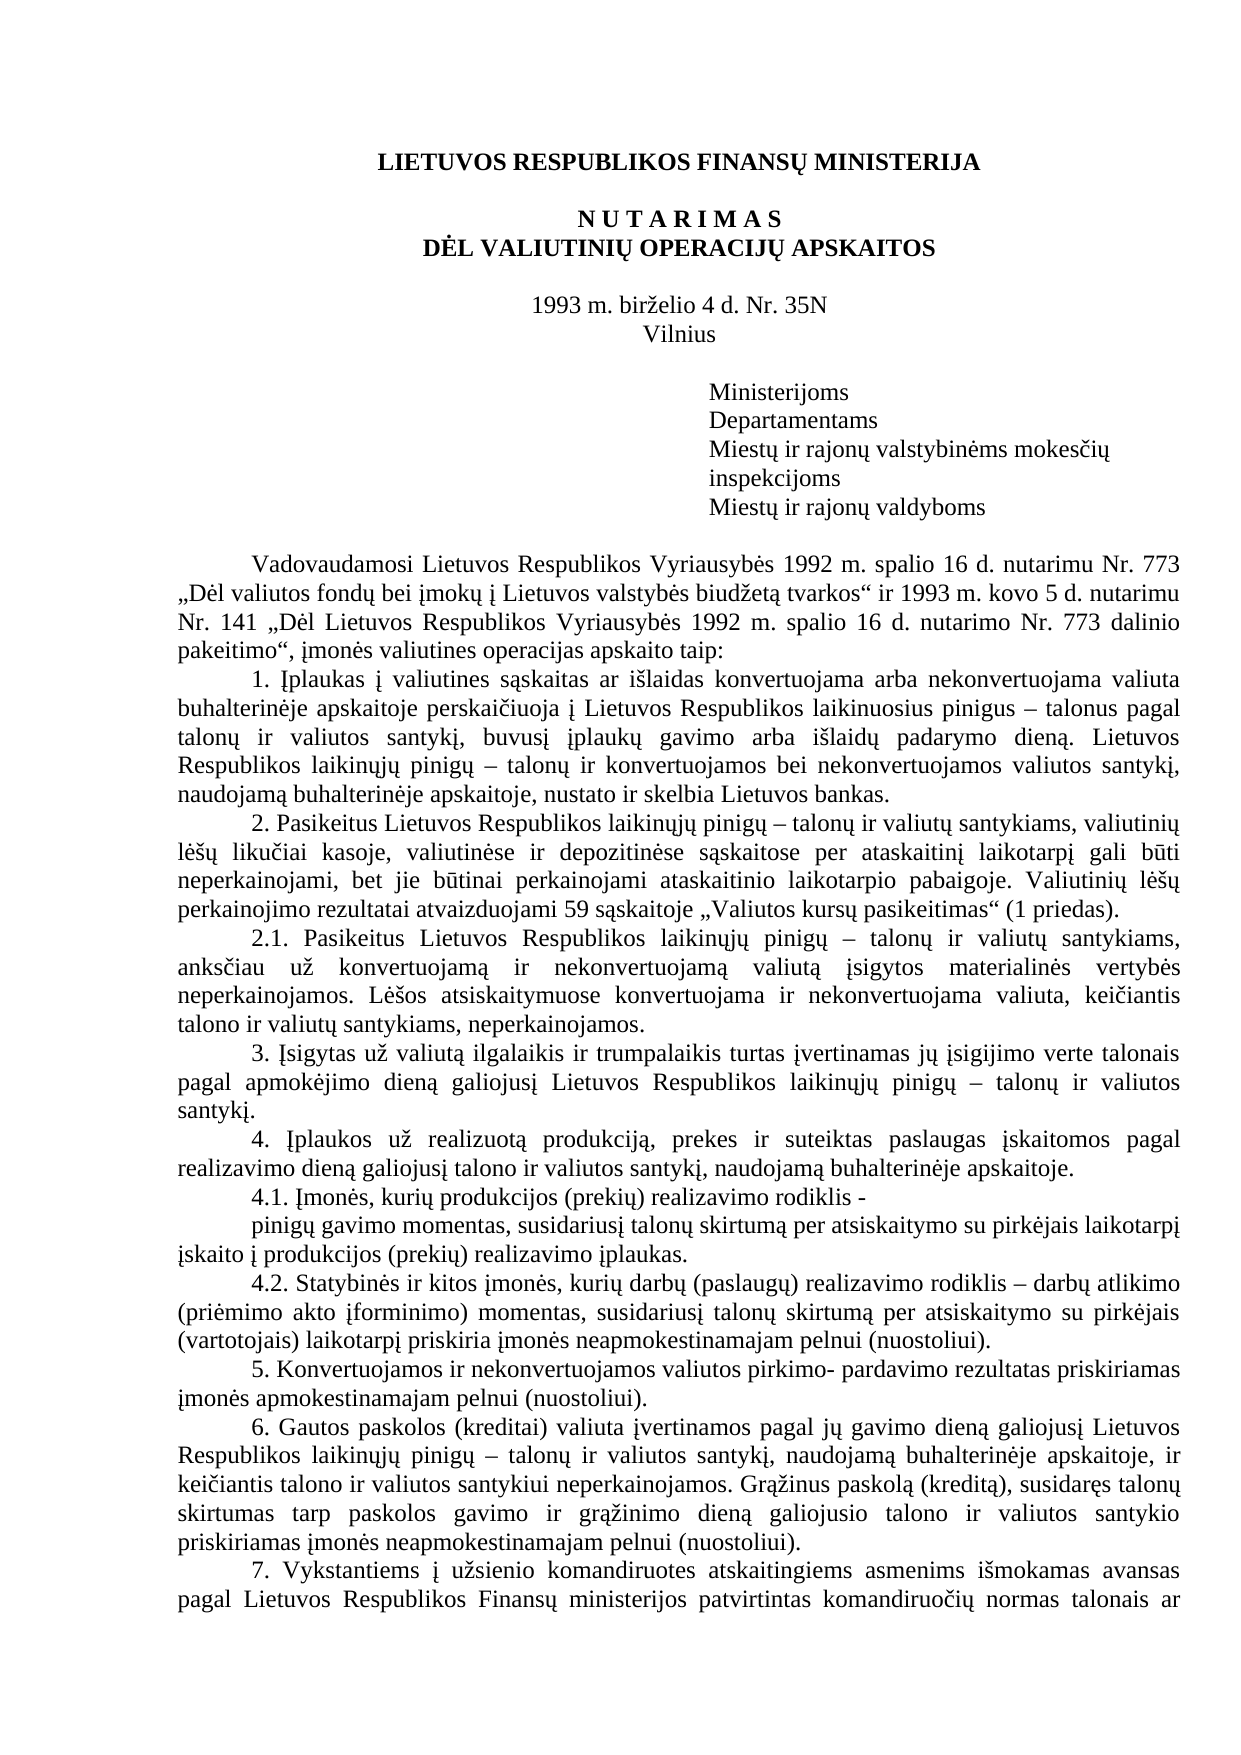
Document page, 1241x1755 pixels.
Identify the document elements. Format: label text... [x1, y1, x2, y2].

text 4.1. Įmonės, kurių produkcijos (prekių) realizavimo rodiklis - [177, 1182, 1181, 1211]
text Miestų ir rajonų valdyboms [177, 492, 1181, 521]
text 1993 m. birželio 4 d. Nr. 35N [177, 291, 1181, 319]
text DĖL VALIUTINIŲ OPERACIJŲ APSKAITOS [177, 233, 1181, 262]
text 5. Konvertuojamos ir nekonvertuojamos valiutos pirkimo- pardavimo rezultatas priskiriamas įmonės apmokestinamajam pelnui (nuostoliui). [177, 1354, 1181, 1412]
text 7. Vykstantiems į užsienio komandiruotes atskaitingiems asmenims išmokamas avansas pagal Lietuvos Respublikos Finansų ministerijos patvirtintas komandiruočių normas talonais ar [177, 1556, 1181, 1613]
text 2.1. Pasikeitus Lietuvos Respublikos laikinųjų pinigų – talonų ir valiutų santykiams, anksčiau už konvertuojamą ir nekonvertuojamą valiutą įsigytos materialinės vertybės neperkainojamos. Lėšos atsiskaitymuose konvertuojama ir nekonvertuojama valiuta, keičiantis talono ir valiutų santykiams, neperkainojamos. [177, 923, 1181, 1038]
text 3. Įsigytas už valiutą ilgalaikis ir trumpalaikis turtas įvertinamas jų įsigijimo verte talonais pagal apmokėjimo dieną galiojusį Lietuvos Respublikos laikinųjų pinigų – talonų ir valiutos santykį. [177, 1038, 1181, 1124]
text 2. Pasikeitus Lietuvos Respublikos laikinųjų pinigų – talonų ir valiutų santykiams, valiutinių lėšų likučiai kasoje, valiutinėse ir depozitinėse sąskaitose per ataskaitinį laikotarpį gali būti neperkainojami, bet jie būtinai perkainojami ataskaitinio laikotarpio pabaigoje. Valiutinių lėšų perkainojimo rezultatai atvaizduojami 59 sąskaitoje „Valiutos kursų pasikeitimas“ (1 priedas). [177, 808, 1181, 923]
text pinigų gavimo momentas, susidariusį talonų skirtumą per atsiskaitymo su pirkėjais laikotarpį įskaito į produkcijos (prekių) realizavimo įplaukas. [177, 1211, 1181, 1268]
text 4.2. Statybinės ir kitos įmonės, kurių darbų (paslaugų) realizavimo rodiklis – darbų atlikimo (priėmimo akto įforminimo) momentas, susidariusį talonų skirtumą per atsiskaitymo su pirkėjais (vartotojais) laikotarpį priskiria įmonės neapmokestinamajam pelnui (nuostoliui). [177, 1268, 1181, 1354]
text Miestų ir rajonų valstybinėms mokesčių [177, 434, 1181, 463]
text Vadovaudamosi Lietuvos Respublikos Vyriausybės 1992 m. spalio 16 d. nutarimu Nr. 773 „Dėl valiutos fondų bei įmokų į Lietuvos valstybės biudžetą tvarkos“ ir 1993 m. kovo 5 d. nutarimu Nr. 141 „Dėl Lietuvos Respublikos Vyriausybės 1992 m. spalio 16 d. nutarimo Nr. 773 dalinio pakeitimo“, įmonės valiutines operacijas apskaito taip: [177, 549, 1181, 664]
text Vilnius [177, 319, 1181, 348]
text 4. Įplaukos už realizuotą produkciją, prekes ir suteiktas paslaugas įskaitomos pagal realizavimo dieną galiojusį talono ir valiutos santykį, naudojamą buhalterinėje apskaitoje. [177, 1124, 1181, 1182]
text 6. Gautos paskolos (kreditai) valiuta įvertinamos pagal jų gavimo dieną galiojusį Lietuvos Respublikos laikinųjų pinigų – talonų ir valiutos santykį, naudojamą buhalterinėje apskaitoje, ir keičiantis talono ir valiutos santykiui neperkainojamos. Grąžinus paskolą (kreditą), susidaręs talonų skirtumas tarp paskolos gavimo ir grąžinimo dieną galiojusio talono ir valiutos santykio priskiriamas įmonės neapmokestinamajam pelnui (nuostoliui). [177, 1412, 1181, 1556]
text N U T A R I M A S [177, 204, 1181, 233]
text 1. Įplaukas į valiutines sąskaitas ar išlaidas konvertuojama arba nekonvertuojama valiuta buhalterinėje apskaitoje perskaičiuoja į Lietuvos Respublikos laikinuosius pinigus – talonus pagal talonų ir valiutos santykį, buvusį įplaukų gavimo arba išlaidų padarymo dieną. Lietuvos Respublikos laikinųjų pinigų – talonų ir konvertuojamos bei nekonvertuojamos valiutos santykį, naudojamą buhalterinėje apskaitoje, nustato ir skelbia Lietuvos bankas. [177, 664, 1181, 808]
text LIETUVOS RESPUBLIKOS FINANSŲ MINISTERIJA [177, 147, 1181, 176]
text Departamentams [177, 406, 1181, 434]
text inspekcijoms [177, 463, 1181, 492]
text Ministerijoms [177, 377, 1181, 406]
